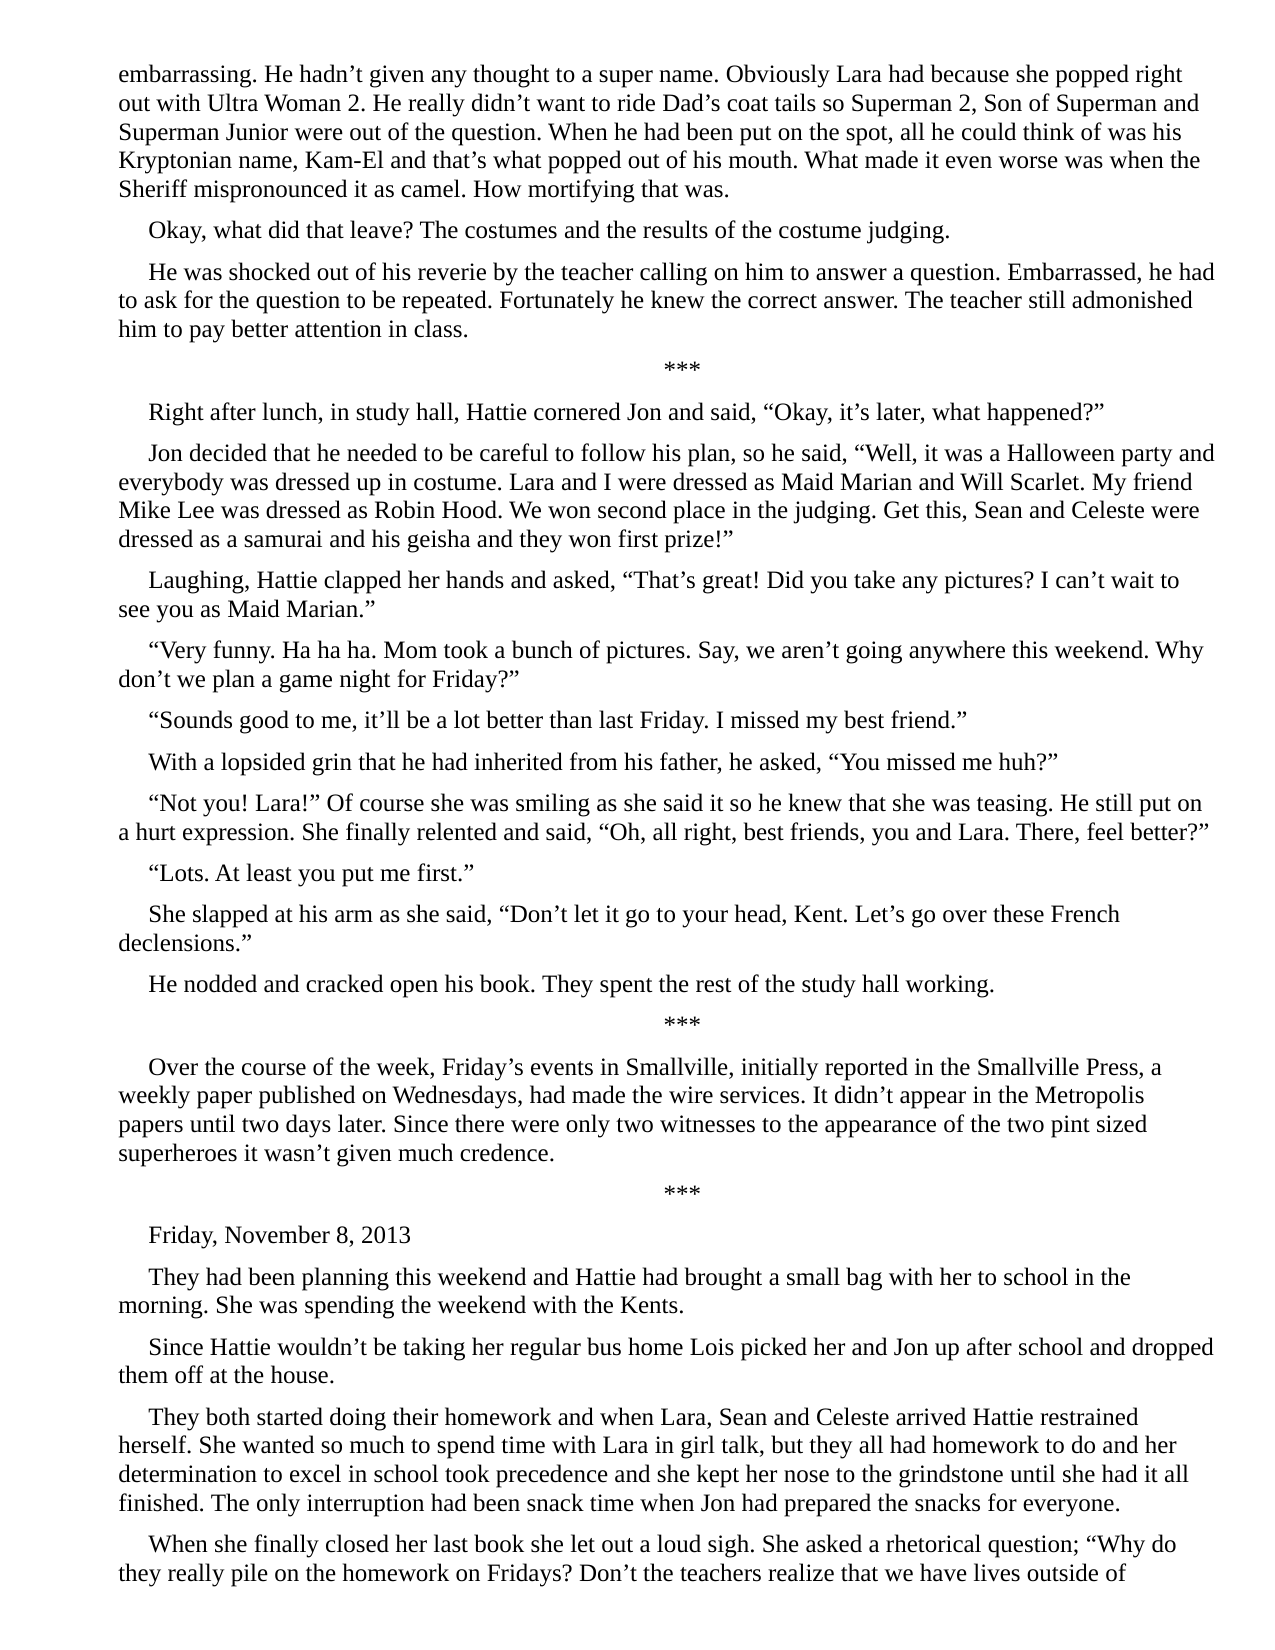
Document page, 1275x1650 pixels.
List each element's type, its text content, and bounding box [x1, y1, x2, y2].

text He was shocked out of his reverie by the teacher calling on him to answer a question. Embarrassed, he had to ask for the question to be repeated. Fortunately he knew the correct answer. The teacher still admonished him to pay better attention in class. [118, 257, 1216, 343]
text Jon decided that he needed to be careful to follow his plan, so he said, “Well, it was a Halloween party and everybody was dressed up in costume. Lara and I were dressed as Maid Marian and Will Scarlet. My friend Mike Lee was dressed as Robin Hood. We won second place in the judging. Get this, Sean and Celeste were dressed as a samurai and his geisha and they won first prize!” [118, 438, 1216, 553]
text Friday, November 8, 2013 [118, 1220, 1216, 1249]
text “Lots. At least you put me first.” [118, 858, 1216, 887]
text “Very funny. Ha ha ha. Mom took a bunch of pictures. Say, we aren’t going anywhere this weekend. Why don’t we plan a game night for Friday?” [118, 635, 1216, 693]
text They both started doing their homework and when Lara, Sean and Celeste arrived Hattie restrained herself. She wanted so much to spend time with Lara in girl talk, but they all had homework to do and her determination to excel in school took precedence and she kept her nose to the grindstone until she had it all finished. The only interruption had been snack time when Jon had prepared the snacks for everyone. [118, 1402, 1216, 1517]
text Laughing, Hattie clapped her hands and asked, “That’s great! Did you take any pictures? I can’t wait to see you as Maid Marian.” [118, 565, 1216, 623]
text When she finally closed her last book she let out a loud sigh. She asked a rhetorical question; “Why do they really pile on the homework on Fridays? Don’t the teachers realize that we have lives outside of [118, 1529, 1216, 1587]
text Right after lunch, in study hall, Hattie cornered Jon and said, “Okay, it’s later, what happened?” [118, 397, 1216, 425]
text *** [118, 355, 1216, 384]
text “Sounds good to me, it’ll be a lot better than last Friday. I missed my best friend.” [118, 705, 1216, 734]
text *** [118, 1179, 1216, 1208]
text They had been planning this weekend and Hattie had brought a small bag with her to school in the morning. She was spending the weekend with the Kents. [118, 1262, 1216, 1319]
text Since Hattie wouldn’t be taking her regular bus home Lois picked her and Jon up after school and dropped them off at the house. [118, 1332, 1216, 1389]
text He nodded and cracked open his book. They spent the rest of the study hall working. [118, 969, 1216, 998]
text She slapped at his arm as she said, “Don’t let it go to your head, Kent. Let’s go over these French declensions.” [118, 899, 1216, 957]
text embarrassing. He hadn’t given any thought to a super name. Obviously Lara had because she popped right out with Ultra Woman 2. He really didn’t want to ride Dad’s coat tails so Superman 2, Son of Superman and Superman Junior were out of the question. When he had been put on the spot, all he could think of was his Kryptonian name, Kam-El and that’s what popped out of his mouth. What made it even worse was when the Sheriff mispronounced it as camel. How mortifying that was. [118, 59, 1216, 203]
text Over the course of the week, Friday’s events in Smallville, initially reported in the Smallville Press, a weekly paper published on Wednesdays, had made the wire services. It didn’t appear in the Metropolis papers until two days later. Since there were only two witnesses to the appearance of the two pint sized superheroes it wasn’t given much credence. [118, 1052, 1216, 1167]
text Okay, what did that leave? The costumes and the results of the costume judging. [118, 215, 1216, 244]
text *** [118, 1010, 1216, 1039]
text “Not you! Lara!” Of course she was smiling as she said it so he knew that she was teasing. He still put on a hurt expression. She finally relented and said, “Oh, all right, best friends, you and Lara. There, feel better?” [118, 788, 1216, 845]
text With a lopsided grin that he had inherited from his father, he asked, “You missed me huh?” [118, 747, 1216, 775]
